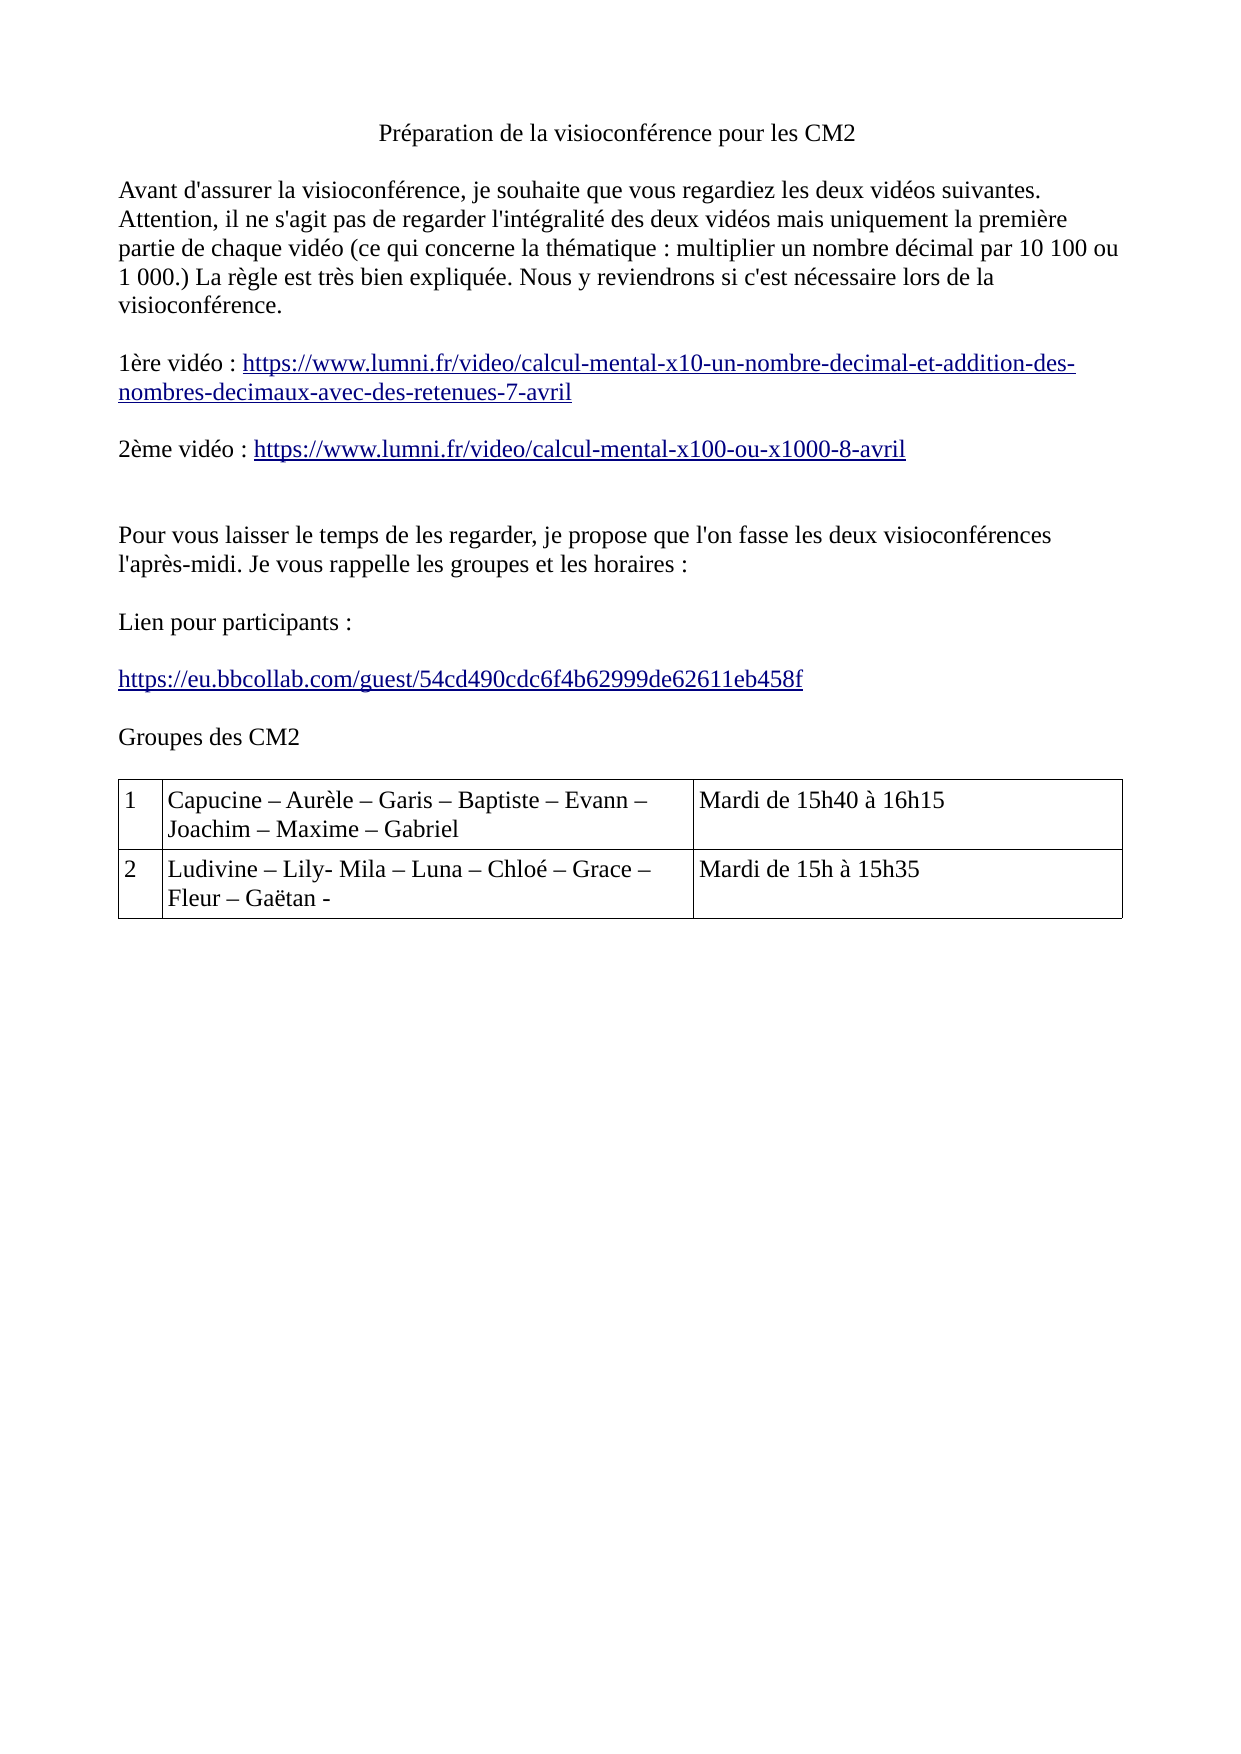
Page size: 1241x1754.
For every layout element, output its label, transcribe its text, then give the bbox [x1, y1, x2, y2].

text Lien pour participants : [118, 607, 1122, 636]
text Avant d'assurer la visioconférence, je souhaite que vous regardiez les deux vidéos suivantes. Attention, il ne s'agit pas de regarder l'intégralité des deux vidéos mais uniquement la première partie de chaque vidéo (ce qui concerne la thématique : multiplier un nombre décimal par 10 100 ou 1 000.) La règle est très bien expliquée. Nous y reviendrons si c'est nécessaire lors de la visioconférence. [118, 176, 1122, 319]
text 1ère vidéo : https://www.lumni.fr/video/calcul-mental-x10-un-nombre-decimal-et-addition-des-nombres-decimaux-avec-des-retenues-7-avril [118, 348, 1122, 406]
table_header Capucine – Aurèle – Garis – Baptiste – Evann – Joachim – Maxime – Gabriel [163, 780, 693, 848]
table_cell Mardi de 15h à 15h35 [694, 850, 1122, 917]
text Groupes des CM2 [118, 722, 1122, 751]
table_header 1 [119, 780, 162, 848]
text 2ème vidéo : https://www.lumni.fr/video/calcul-mental-x100-ou-x1000-8-avril [118, 434, 1122, 463]
table_cell Ludivine – Lily- Mila – Luna – Chloé – Grace – Fleur – Gaëtan - [163, 850, 693, 917]
text Préparation de la visioconférence pour les CM2 [118, 118, 1122, 147]
table_cell 2 [119, 850, 162, 917]
text https://eu.bbcollab.com/guest/54cd490cdc6f4b62999de62611eb458f [118, 664, 1122, 693]
table_header Mardi de 15h40 à 16h15 [694, 780, 1122, 848]
text Pour vous laisser le temps de les regarder, je propose que l'on fasse les deux visioconférences l'après-midi. Je vous rappelle les groupes et les horaires : [118, 521, 1122, 578]
